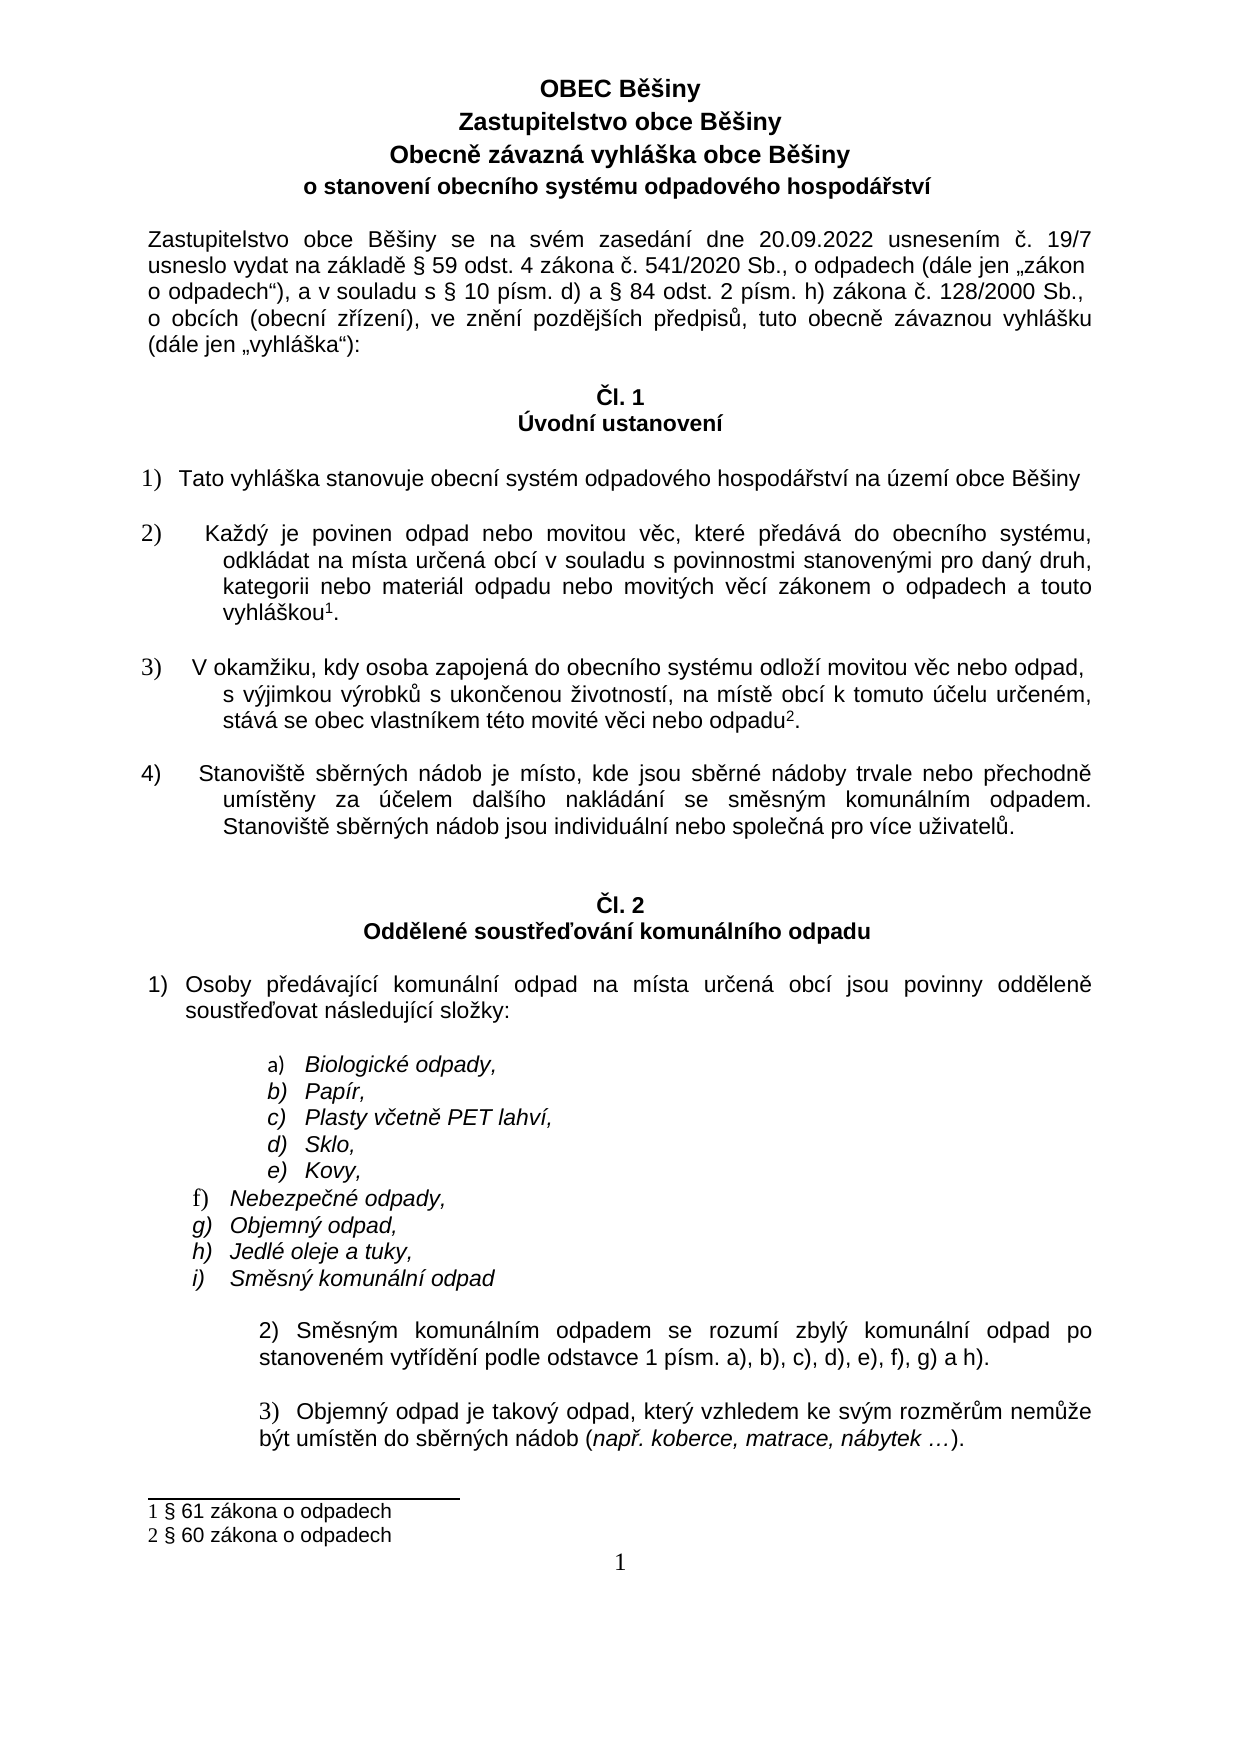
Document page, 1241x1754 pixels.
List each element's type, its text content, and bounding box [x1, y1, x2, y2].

list Papír, [267, 1078, 1092, 1104]
text Oddělené soustřeďování komunálního odpadu [148, 918, 1092, 944]
list Osoby předávající komunální odpad na místa určená obcí jsou povinny odděleně soustřeďovat následující složky: [148, 971, 1092, 1023]
list Objemný odpad je takový odpad, který vzhledem ke svým rozměrům nemůže být umístěn do sběrných nádob (např. koberce, matrace, nábytek …). [221, 1396, 1092, 1452]
list Směsný komunální odpad [192, 1265, 1092, 1291]
list Nebezpečné odpady, [192, 1183, 1092, 1212]
list Každý je povinen odpad nebo movitou věc, které předává do obecního systému, odkládat na místa určená obcí v souladu s povinnostmi stanovenými pro daný druh, kategorii nebo materiál odpadu nebo movitých věcí zákonem o odpadech a touto vyhláškou. [141, 518, 1092, 626]
list Plasty včetně PET lahví, [267, 1104, 1092, 1131]
text Obecně závazná vyhláška obce Běšiny [148, 140, 1092, 169]
list V okamžiku, kdy osoba zapojená do obecního systému odloží movitou věc nebo odpad, s výjimkou výrobků s ukončenou životností, na místě obcí k tomuto účelu určeném, stává se obec vlastníkem této movité věci nebo odpadu. [141, 652, 1092, 733]
list Směsným komunálním odpadem se rozumí zbylý komunální odpad po stanoveném vytřídění podle odstavce 1 písm. a), b), c), d), e), f), g) a h). [221, 1317, 1092, 1370]
list Jedlé oleje a tuky, [192, 1238, 1092, 1265]
list Objemný odpad, [192, 1212, 1092, 1238]
list § 60 zákona o odpadech [148, 1523, 1092, 1547]
list Stanoviště sběrných nádob je místo, kde jsou sběrné nádoby trvale nebo přechodně umístěny za účelem dalšího nakládání se směsným komunálním odpadem. Stanoviště sběrných nádob jsou individuální nebo společná pro více uživatelů. [141, 760, 1092, 839]
text OBEC Běšiny [148, 74, 1092, 103]
text o stanovení obecního systému odpadového hospodářství [148, 173, 1092, 199]
text Zastupitelstvo obce Běšiny [148, 107, 1092, 136]
list § 61 zákona o odpadech [148, 1499, 1092, 1523]
list Sklo, [267, 1131, 1092, 1157]
list Biologické odpady, [267, 1050, 1092, 1078]
list Kovy, [267, 1157, 1092, 1183]
text Zastupitelstvo obce Běšiny se na svém zasedání dne 20.09.2022 usnesením č. 19/7 usneslo vydat na základě § 59 odst. 4 zákona č. 541/2020 Sb., o odpadech (dále jen „zákon o odpadech“), a v souladu s § 10 písm. d) a § 84 odst. 2 písm. h) zákona č. 128/2000 Sb., o obcích (obecní zřízení), ve znění pozdějších předpisů, tuto obecně závaznou vyhlášku (dále jen „vyhláška“): [148, 226, 1092, 357]
text Čl. 1 [148, 384, 1092, 410]
list Tato vyhláška stanovuje obecní systém odpadového hospodářství na území obce Běšiny [141, 463, 1092, 492]
subtitle Úvodní ustanovení [148, 410, 1092, 436]
text Čl. 2 [148, 892, 1092, 918]
